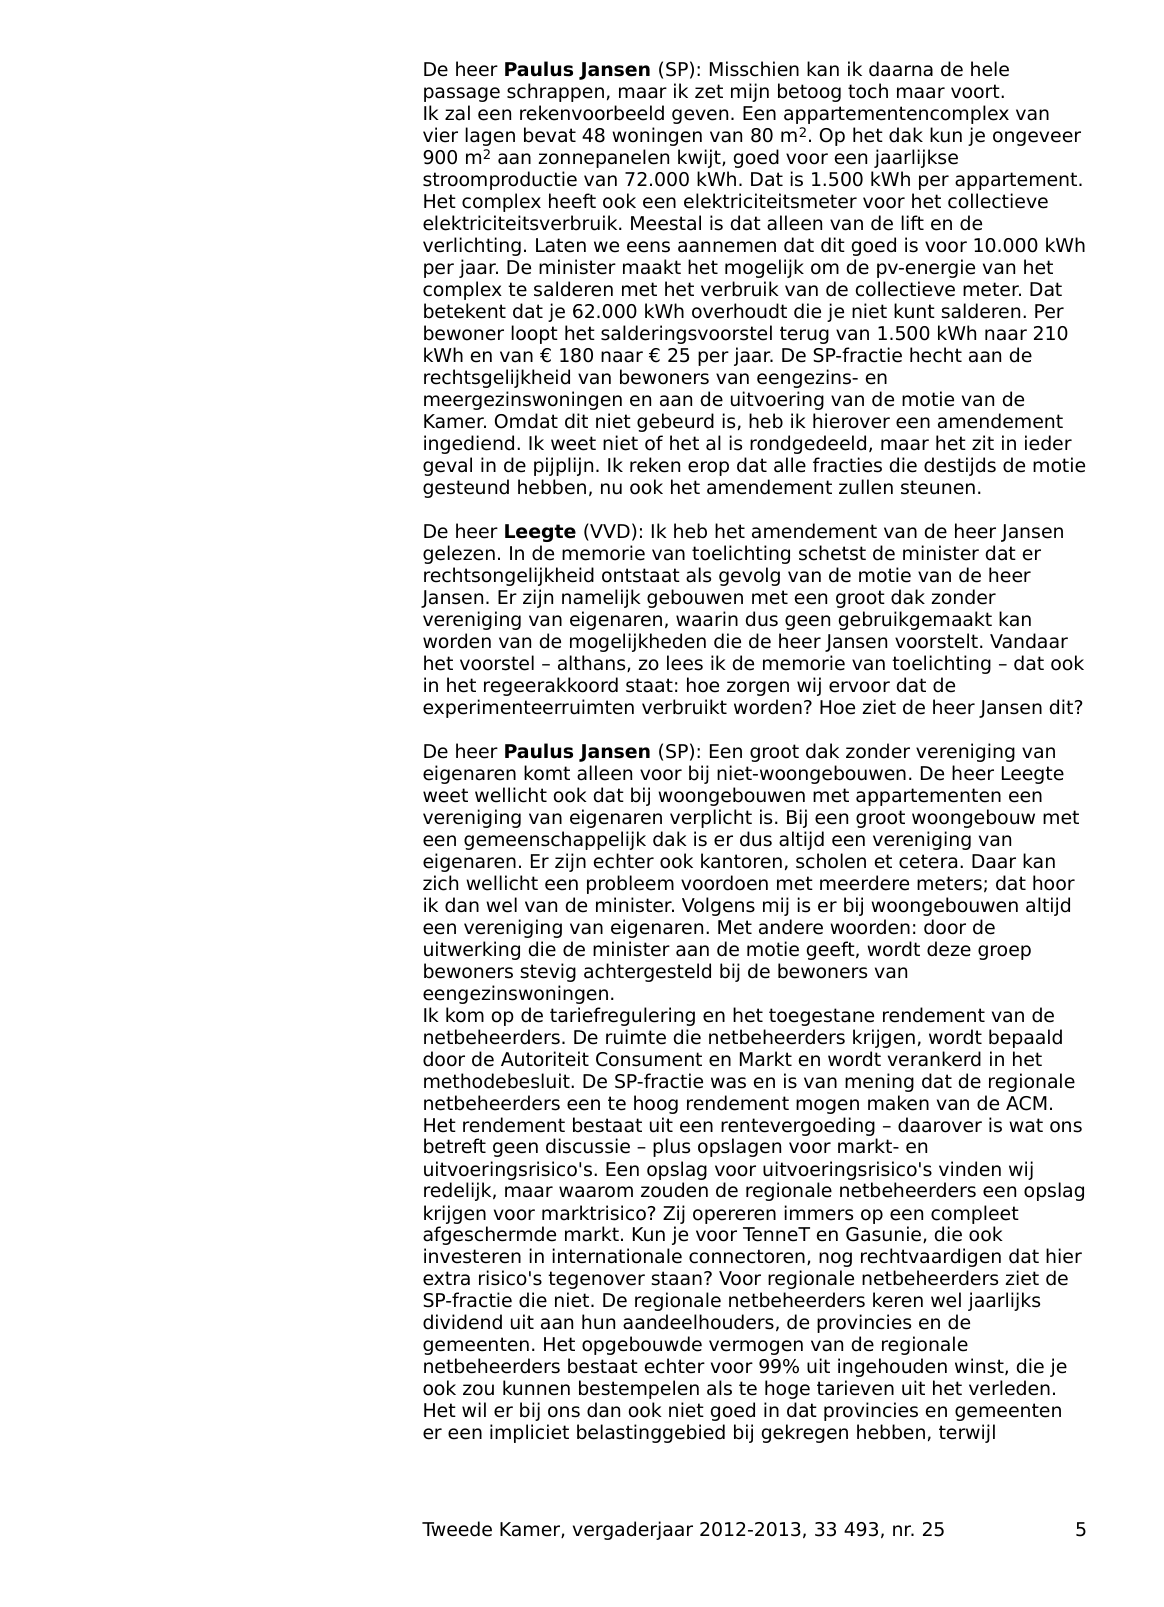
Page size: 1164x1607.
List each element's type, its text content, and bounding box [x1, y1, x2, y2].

text De heer Paulus Jansen (SP): Misschien kan ik daarna de hele passage schrappen, maar ik zet mijn betoog toch maar voort. [422, 59, 1087, 103]
text Ik zal een rekenvoorbeeld geven. Een appartementencomplex van vier lagen bevat 48 woningen van 80 m2. Op het dak kun je ongeveer 900 m2 aan zonnepanelen kwijt, goed voor een jaarlijkse stroomproductie van 72.000 kWh. Dat is 1.500 kWh per appartement. Het complex heeft ook een elektriciteitsmeter voor het collectieve elektriciteitsverbruik. Meestal is dat alleen van de lift en de verlichting. Laten we eens aannemen dat dit goed is voor 10.000 kWh per jaar. De minister maakt het mogelijk om de pv-energie van het complex te salderen met het verbruik van de collectieve meter. Dat betekent dat je 62.000 kWh overhoudt die je niet kunt salderen. Per bewoner loopt het salderingsvoorstel terug van 1.500 kWh naar 210 kWh en van € 180 naar € 25 per jaar. De SP-fractie hecht aan de rechtsgelijkheid van bewoners van eengezins- en meergezinswoningen en aan de uitvoering van de motie van de Kamer. Omdat dit niet gebeurd is, heb ik hierover een amendement ingediend. Ik weet niet of het al is rondgedeeld, maar het zit in ieder geval in de pijplijn. Ik reken erop dat alle fracties die destijds de motie gesteund hebben, nu ook het amendement zullen steunen. [422, 103, 1087, 499]
text De heer Paulus Jansen (SP): Een groot dak zonder vereniging van eigenaren komt alleen voor bij niet-woongebouwen. De heer Leegte weet wellicht ook dat bij woongebouwen met appartementen een vereniging van eigenaren verplicht is. Bij een groot woongebouw met een gemeenschappelijk dak is er dus altijd een vereniging van eigenaren. Er zijn echter ook kantoren, scholen et cetera. Daar kan zich wellicht een probleem voordoen met meerdere meters; dat hoor ik dan wel van de minister. Volgens mij is er bij woongebouwen altijd een vereniging van eigenaren. Met andere woorden: door de uitwerking die de minister aan de motie geeft, wordt deze groep bewoners stevig achtergesteld bij de bewoners van eengezinswoningen. [422, 741, 1087, 1004]
text De heer Leegte (VVD): Ik heb het amendement van de heer Jansen gelezen. In de memorie van toelichting schetst de minister dat er rechtsongelijkheid ontstaat als gevolg van de motie van de heer Jansen. Er zijn namelijk gebouwen met een groot dak zonder vereniging van eigenaren, waarin dus geen gebruikgemaakt kan worden van de mogelijkheden die de heer Jansen voorstelt. Vandaar het voorstel – althans, zo lees ik de memorie van toelichting – dat ook in het regeerakkoord staat: hoe zorgen wij ervoor dat de experimenteerruimten verbruikt worden? Hoe ziet de heer Jansen dit? [422, 521, 1087, 719]
text Ik kom op de tariefregulering en het toegestane rendement van de netbeheerders. De ruimte die netbeheerders krijgen, wordt bepaald door de Autoriteit Consument en Markt en wordt verankerd in het methodebesluit. De SP-fractie was en is van mening dat de regionale netbeheerders een te hoog rendement mogen maken van de ACM. Het rendement bestaat uit een rentevergoeding – daarover is wat ons betreft geen discussie – plus opslagen voor markt- en uitvoeringsrisico's. Een opslag voor uitvoeringsrisico's vinden wij redelijk, maar waarom zouden de regionale netbeheerders een opslag krijgen voor marktrisico? Zij opereren immers op een compleet afgeschermde markt. Kun je voor TenneT en Gasunie, die ook investeren in internationale connectoren, nog rechtvaardigen dat hier extra risico's tegenover staan? Voor regionale netbeheerders ziet de SP-fractie die niet. De regionale netbeheerders keren wel jaarlijks dividend uit aan hun aandeelhouders, de provincies en de gemeenten. Het opgebouwde vermogen van de regionale netbeheerders bestaat echter voor 99% uit ingehouden winst, die je ook zou kunnen bestempelen als te hoge tarieven uit het verleden. Het wil er bij ons dan ook niet goed in dat provincies en gemeenten er een impliciet belastinggebied bij gekregen hebben, terwijl [422, 1004, 1087, 1444]
